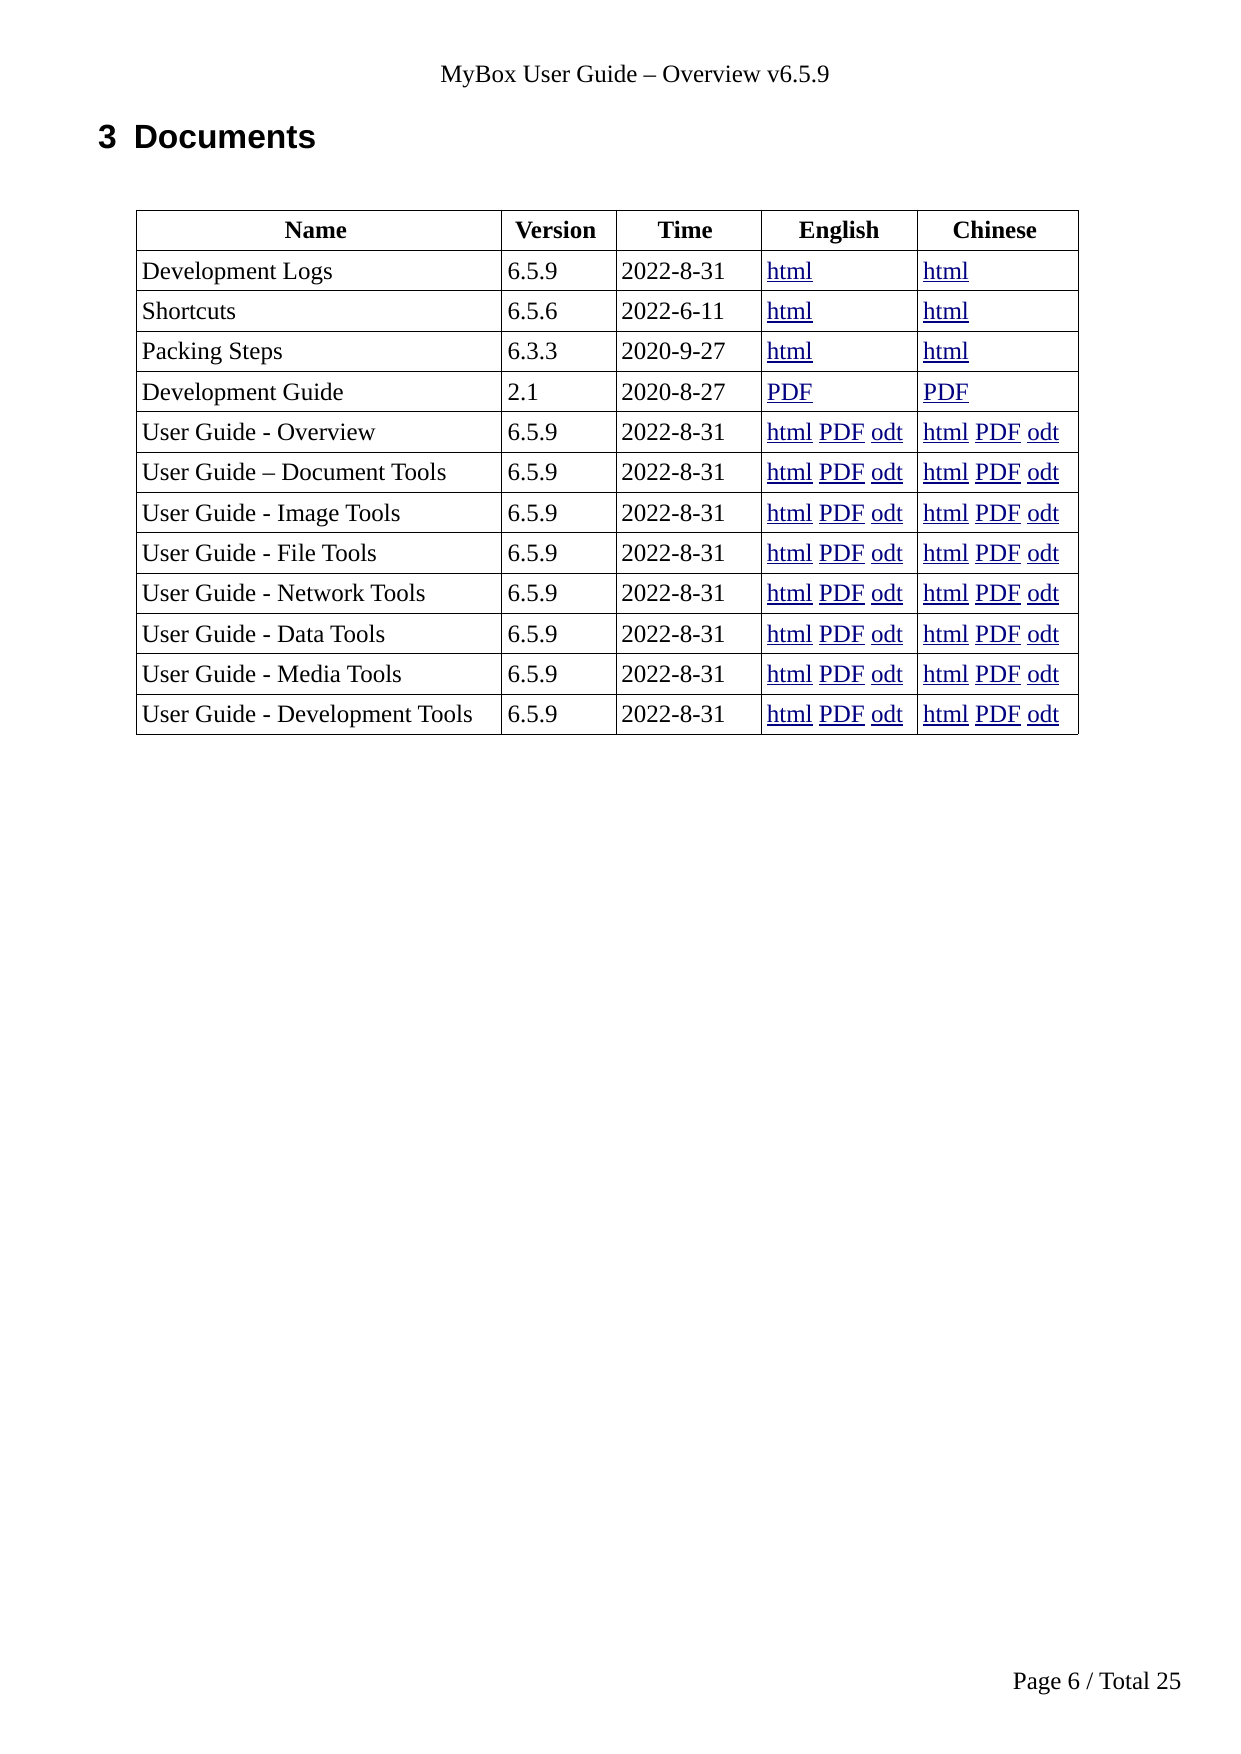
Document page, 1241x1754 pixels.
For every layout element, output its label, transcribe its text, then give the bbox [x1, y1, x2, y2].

table_cell html PDF odt [762, 412, 917, 452]
table_cell html [918, 291, 1078, 331]
table_cell 2020-9-27 [617, 332, 761, 371]
table_cell 6.5.9 [502, 533, 616, 572]
table_cell 2022-8-31 [617, 695, 761, 734]
table_cell 2.1 [502, 372, 616, 411]
table_cell Shortcuts [137, 291, 501, 331]
table_header English [762, 211, 917, 250]
table_cell User Guide - Data Tools [137, 614, 501, 653]
table_header Chinese [918, 211, 1078, 250]
table_cell 2022-8-31 [617, 654, 761, 693]
table_cell 6.5.6 [502, 291, 616, 331]
table_cell 2022-6-11 [617, 291, 761, 331]
table_cell html PDF odt [918, 533, 1078, 572]
table_cell User Guide - Network Tools [137, 574, 501, 613]
table_cell 2022-8-31 [617, 614, 761, 653]
table_cell html PDF odt [918, 412, 1078, 452]
table_cell User Guide - Image Tools [137, 493, 501, 532]
table_cell User Guide - Overview [137, 412, 501, 452]
table_cell html PDF odt [918, 453, 1078, 492]
table_cell 6.5.9 [502, 695, 616, 734]
table_cell html PDF odt [918, 493, 1078, 532]
table_cell 6.5.9 [502, 453, 616, 492]
table_cell html PDF odt [762, 695, 917, 734]
table_cell 2022-8-31 [617, 493, 761, 532]
table_cell 2022-8-31 [617, 412, 761, 452]
table_cell Development Guide [137, 372, 501, 411]
table_header Name [137, 211, 501, 250]
table_cell html PDF odt [762, 614, 917, 653]
table_cell User Guide - Media Tools [137, 654, 501, 693]
table_cell html PDF odt [918, 574, 1078, 613]
table_cell 6.3.3 [502, 332, 616, 371]
subtitle Documents [88, 117, 1181, 156]
table_cell 6.5.9 [502, 614, 616, 653]
table_cell Packing Steps [137, 332, 501, 371]
table_cell 2022-8-31 [617, 453, 761, 492]
table_cell Development Logs [137, 251, 501, 290]
table_cell html PDF odt [762, 453, 917, 492]
table_cell html [918, 251, 1078, 290]
table_cell PDF [762, 372, 917, 411]
table_cell html PDF odt [762, 654, 917, 693]
table_cell User Guide – Document Tools [137, 453, 501, 492]
table_cell 6.5.9 [502, 493, 616, 532]
table_header Time [617, 211, 761, 250]
table_cell html [762, 332, 917, 371]
table_cell 6.5.9 [502, 574, 616, 613]
table_cell 2020-8-27 [617, 372, 761, 411]
table_cell html PDF odt [762, 574, 917, 613]
table_cell html PDF odt [762, 533, 917, 572]
table_cell 2022-8-31 [617, 574, 761, 613]
table_cell html PDF odt [918, 654, 1078, 693]
table_cell html PDF odt [918, 695, 1078, 734]
table_cell User Guide - File Tools [137, 533, 501, 572]
table_cell 6.5.9 [502, 412, 616, 452]
table_cell 6.5.9 [502, 654, 616, 693]
table_cell html PDF odt [762, 493, 917, 532]
table_cell PDF [918, 372, 1078, 411]
table_cell 2022-8-31 [617, 251, 761, 290]
table_cell html [762, 291, 917, 331]
table_cell html [918, 332, 1078, 371]
table_header Version [502, 211, 616, 250]
table_cell 6.5.9 [502, 251, 616, 290]
table_cell 2022-8-31 [617, 533, 761, 572]
table_cell User Guide - Development Tools [137, 695, 501, 734]
table_cell html PDF odt [918, 614, 1078, 653]
table_cell html [762, 251, 917, 290]
